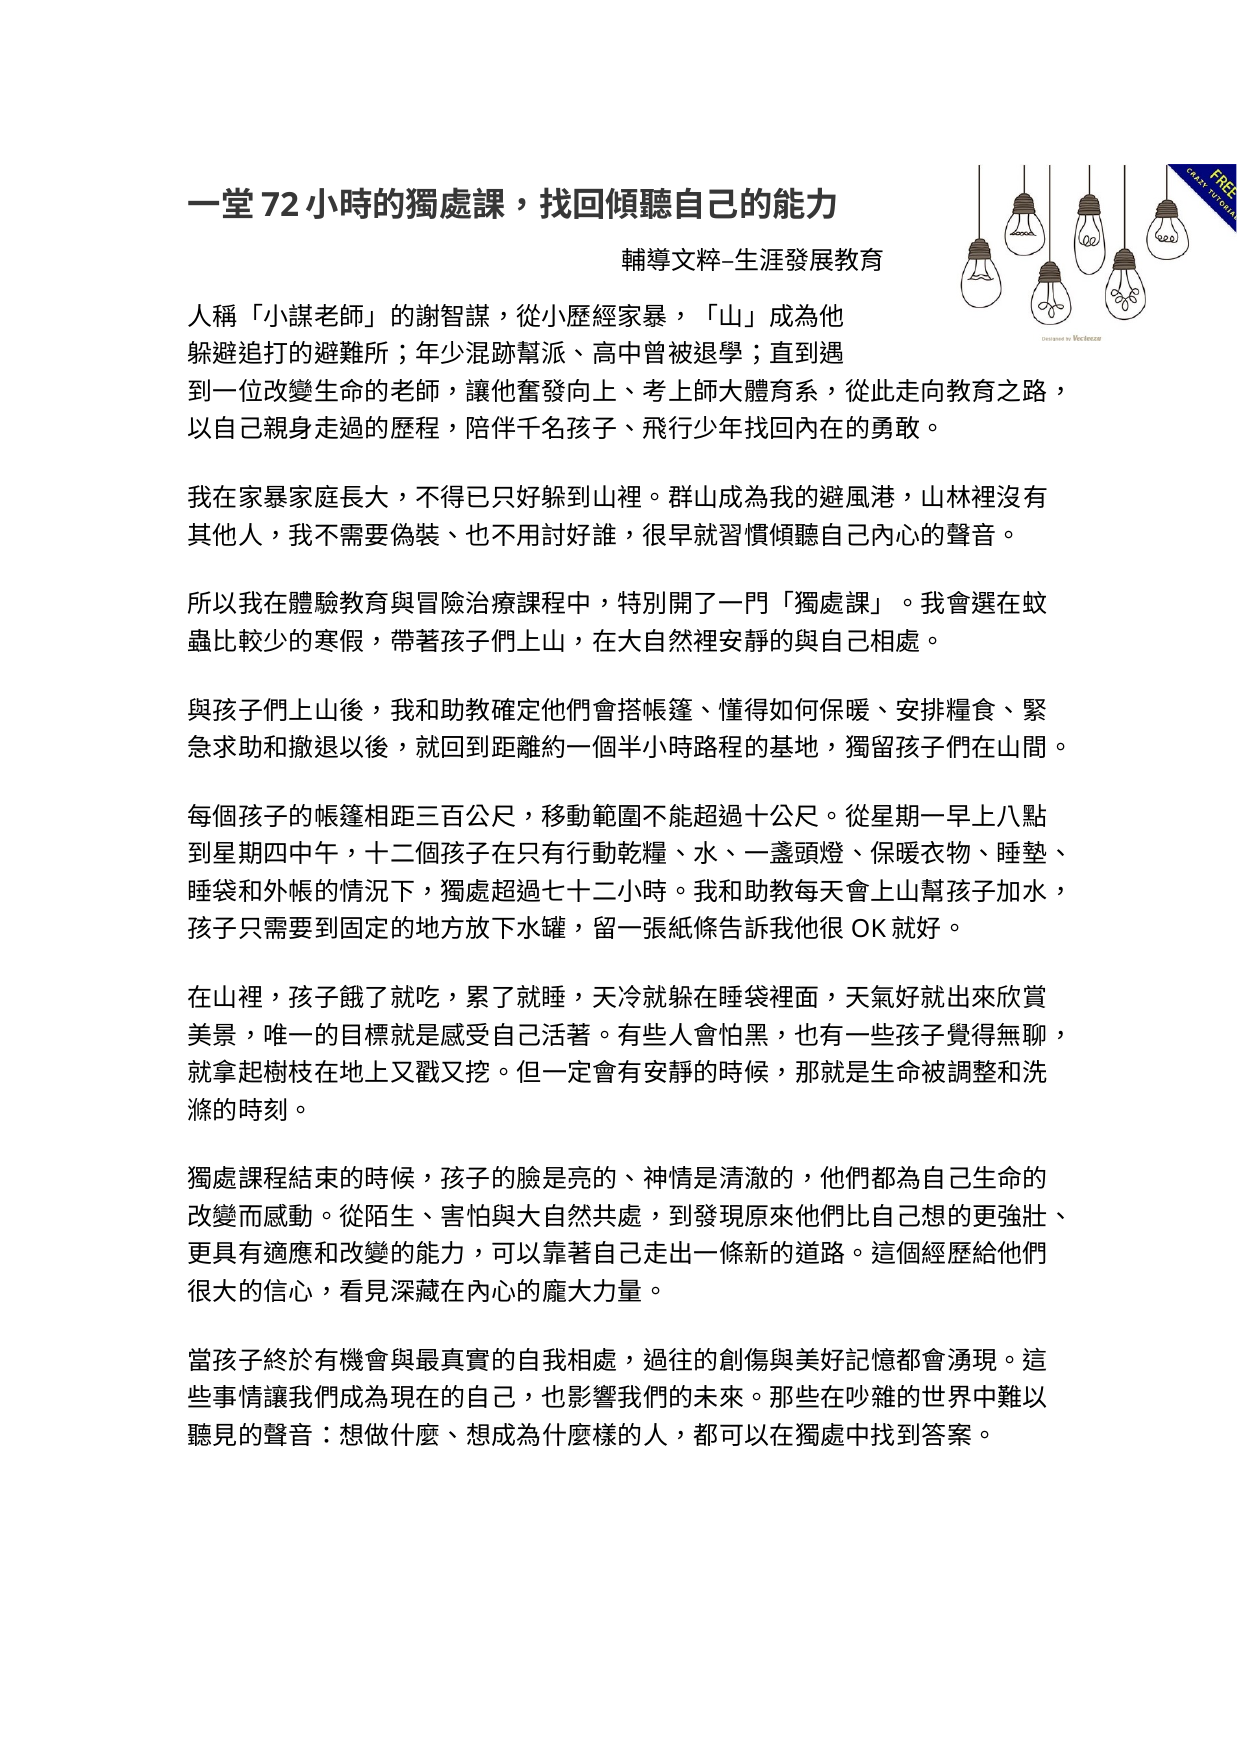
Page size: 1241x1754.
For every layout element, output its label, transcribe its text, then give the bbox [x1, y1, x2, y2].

text 在山裡，孩子餓了就吃，累了就睡，天冷就躲在睡袋裡面，天氣好就出來欣賞美景，唯一的目標就是感受自己活著。有些人會怕黑，也有一些孩子覺得無聊，就拿起樹枝在地上又戳又挖。但一定會有安靜的時候，那就是生命被調整和洗滌的時刻。 [187, 977, 1053, 1127]
text 當孩子終於有機會與最真實的自我相處，過往的創傷與美好記憶都會湧現。這些事情讓我們成為現在的自己，也影響我們的未來。那些在吵雜的世界中難以聽見的聲音：想做什麼、想成為什麼樣的人，都可以在獨處中找到答案。 [187, 1339, 1053, 1452]
text 所以我在體驗教育與冒險治療課程中，特別開了一門「獨處課」。我會選在蚊蟲比較少的寒假，帶著孩子們上山，在大自然裡安靜的與自己相處。 [187, 583, 1053, 658]
text 與孩子們上山後，我和助教確定他們會搭帳篷、懂得如何保暖、安排糧食、緊急求助和撤退以後，就回到距離約一個半小時路程的基地，獨留孩子們在山間。 [187, 689, 1053, 764]
subtitle 一堂72小時的獨處課，找回傾聽自己的能力 [187, 164, 918, 239]
subtitle 輔導文粹–生涯發展教育 [187, 239, 918, 277]
text 人稱「小謀老師」的謝智謀，從小歷經家暴，「山」成為他躲避追打的避難所；年少混跡幫派、高中曾被退學；直到遇到一位改變生命的老師，讓他奮發向上、考上師大體育系，從此走向教育之路，以自己親身走過的歷程，陪伴千名孩子、飛行少年找回內在的勇敢。 [187, 296, 1053, 446]
text 獨處課程結束的時候，孩子的臉是亮的、神情是清澈的，他們都為自己生命的改變而感動。從陌生、害怕與大自然共處，到發現原來他們比自己想的更強壯、更具有適應和改變的能力，可以靠著自己走出一條新的道路。這個經歷給他們很大的信心，看見深藏在內心的龐大力量。 [187, 1158, 1053, 1308]
picture [918, 164, 1241, 342]
text 每個孩子的帳篷相距三百公尺，移動範圍不能超過十公尺。從星期一早上八點到星期四中午，十二個孩子在只有行動乾糧、水、一盞頭燈、保暖衣物、睡墊、睡袋和外帳的情況下，獨處超過七十二小時。我和助教每天會上山幫孩子加水，孩子只需要到固定的地方放下水罐，留一張紙條告訴我他很OK就好。 [187, 796, 1053, 946]
text 我在家暴家庭長大，不得已只好躲到山裡。群山成為我的避風港，山林裡沒有其他人，我不需要偽裝、也不用討好誰，很早就習慣傾聽自己內心的聲音。 [187, 477, 1053, 552]
